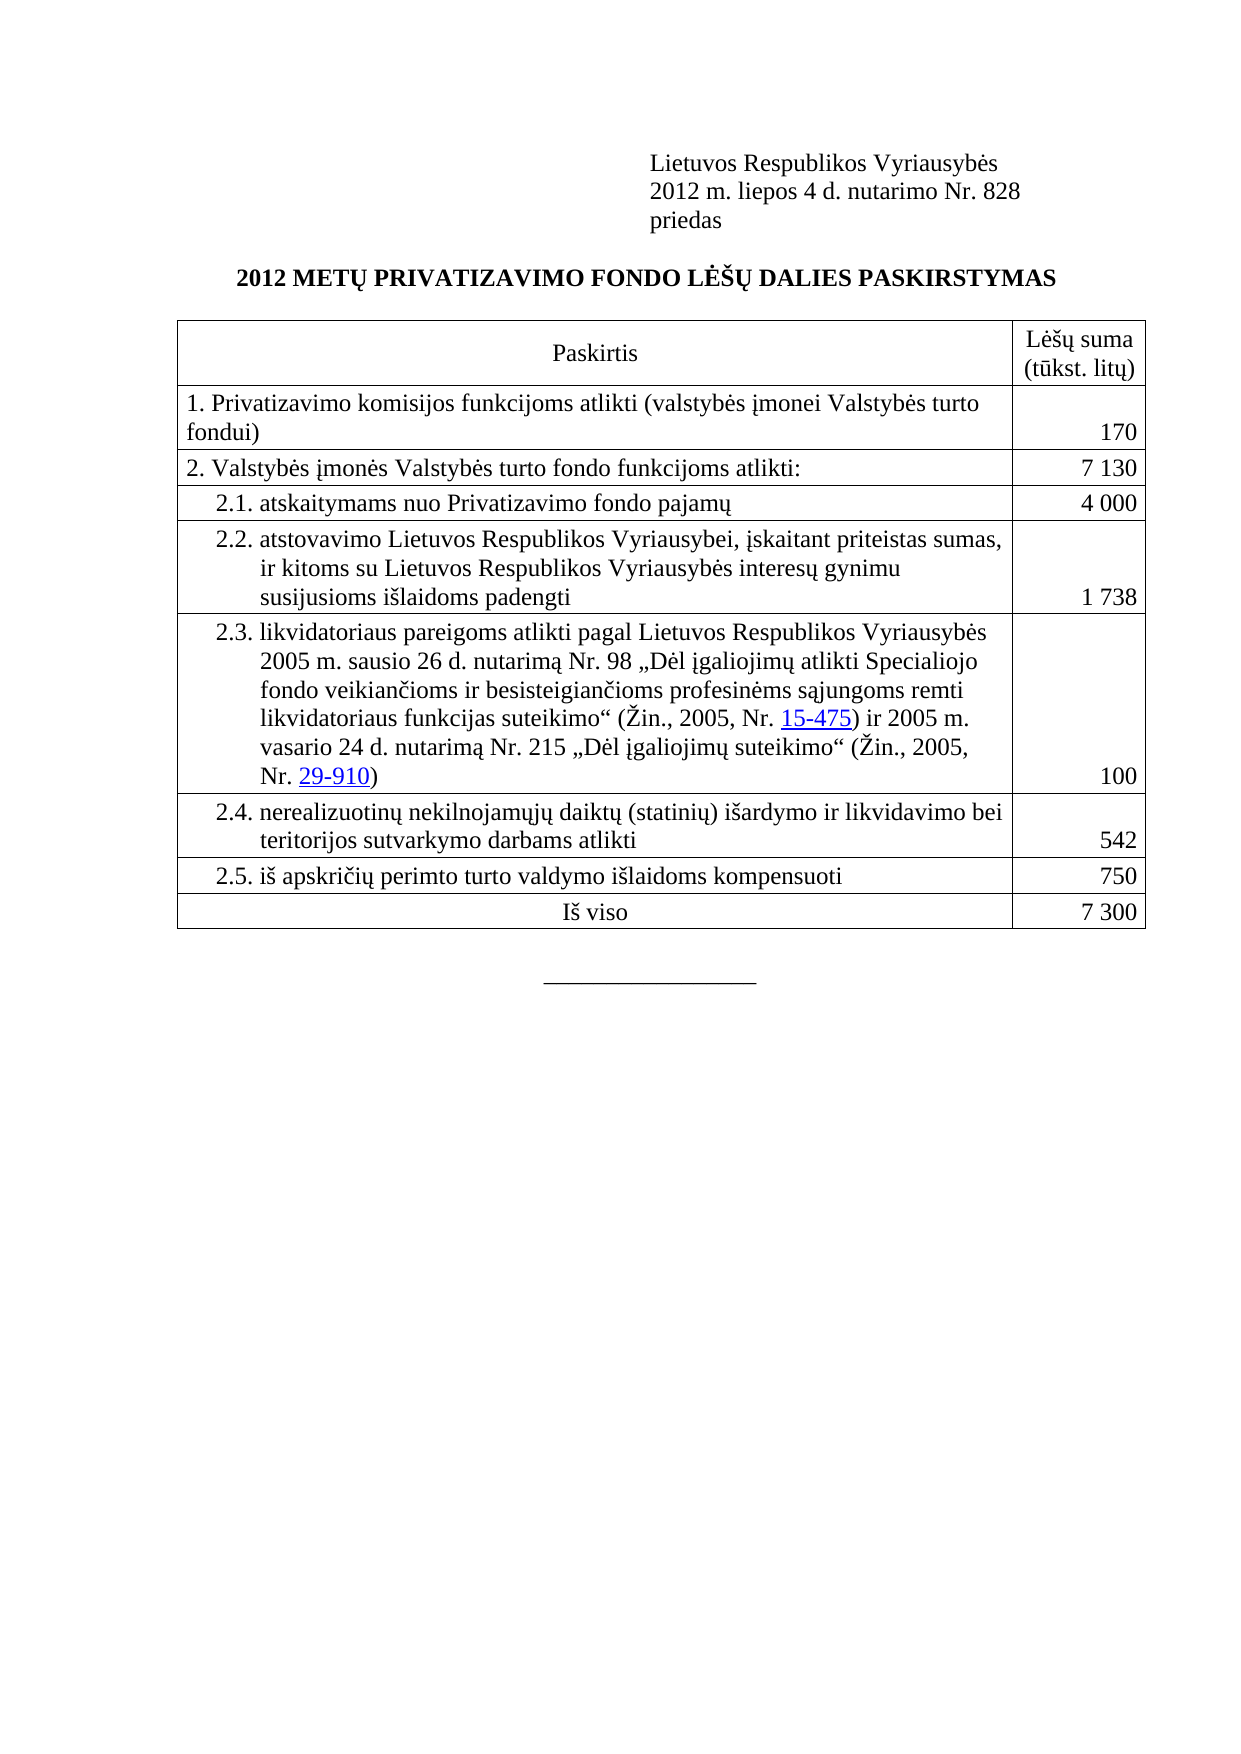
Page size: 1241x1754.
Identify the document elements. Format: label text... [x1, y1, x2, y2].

table_cell 1 738 [1013, 521, 1145, 613]
table_cell 7 300 [1013, 894, 1145, 928]
table_cell 750 [1013, 858, 1145, 893]
table_cell 2.3. likvidatoriaus pareigoms atlikti pagal Lietuvos Respublikos Vyriausybės 2005 m. sausio 26 d. nutarimą Nr. 98 „Dėl įgaliojimų atlikti Specialiojo fondo veikiančioms ir besisteigiančioms profesinėms sąjungoms remti likvidatoriaus funkcijas suteikimo“ (Žin., 2005, Nr. 15-475) ir 2005 m. vasario 24 d. nutarimą Nr. 215 „Dėl įgaliojimų suteikimo“ (Žin., 2005, Nr. 29-910) [178, 614, 1012, 793]
table_cell 4 000 [1013, 486, 1145, 520]
text 2012 METŲ PRIVATIZAVIMO FONDO LĖŠŲ DALIES PASKIRSTYMAS [177, 263, 1122, 291]
table_cell 2.1. atskaitymams nuo Privatizavimo fondo pajamų [178, 486, 1012, 520]
table_cell 2. Valstybės įmonės Valstybės turto fondo funkcijoms atlikti: [178, 450, 1012, 484]
table_header Paskirtis [178, 321, 1012, 384]
table_cell 1. Privatizavimo komisijos funkcijoms atlikti (valstybės įmonei Valstybės turto fondui) [178, 386, 1012, 449]
table_cell 542 [1013, 794, 1145, 857]
text _________________ [177, 958, 1122, 987]
text priedas [649, 205, 1122, 234]
table_cell 2.4. nerealizuotinų nekilnojamųjų daiktų (statinių) išardymo ir likvidavimo bei teritorijos sutvarkymo darbams atlikti [178, 794, 1012, 857]
table_header Lėšų suma (tūkst. litų) [1013, 321, 1145, 384]
table_cell Iš viso [178, 894, 1012, 928]
text 2012 m. liepos 4 d. nutarimo Nr. 828 [649, 176, 1122, 205]
table_cell 7 130 [1013, 450, 1145, 484]
table_cell 100 [1013, 614, 1145, 793]
table_cell 2.5. iš apskričių perimto turto valdymo išlaidoms kompensuoti [178, 858, 1012, 893]
table_cell 2.2. atstovavimo Lietuvos Respublikos Vyriausybei, įskaitant priteistas sumas, ir kitoms su Lietuvos Respublikos Vyriausybės interesų gynimu susijusioms išlaidoms padengti [178, 521, 1012, 613]
table_cell 170 [1013, 386, 1145, 449]
text Lietuvos Respublikos Vyriausybės [649, 148, 1122, 176]
